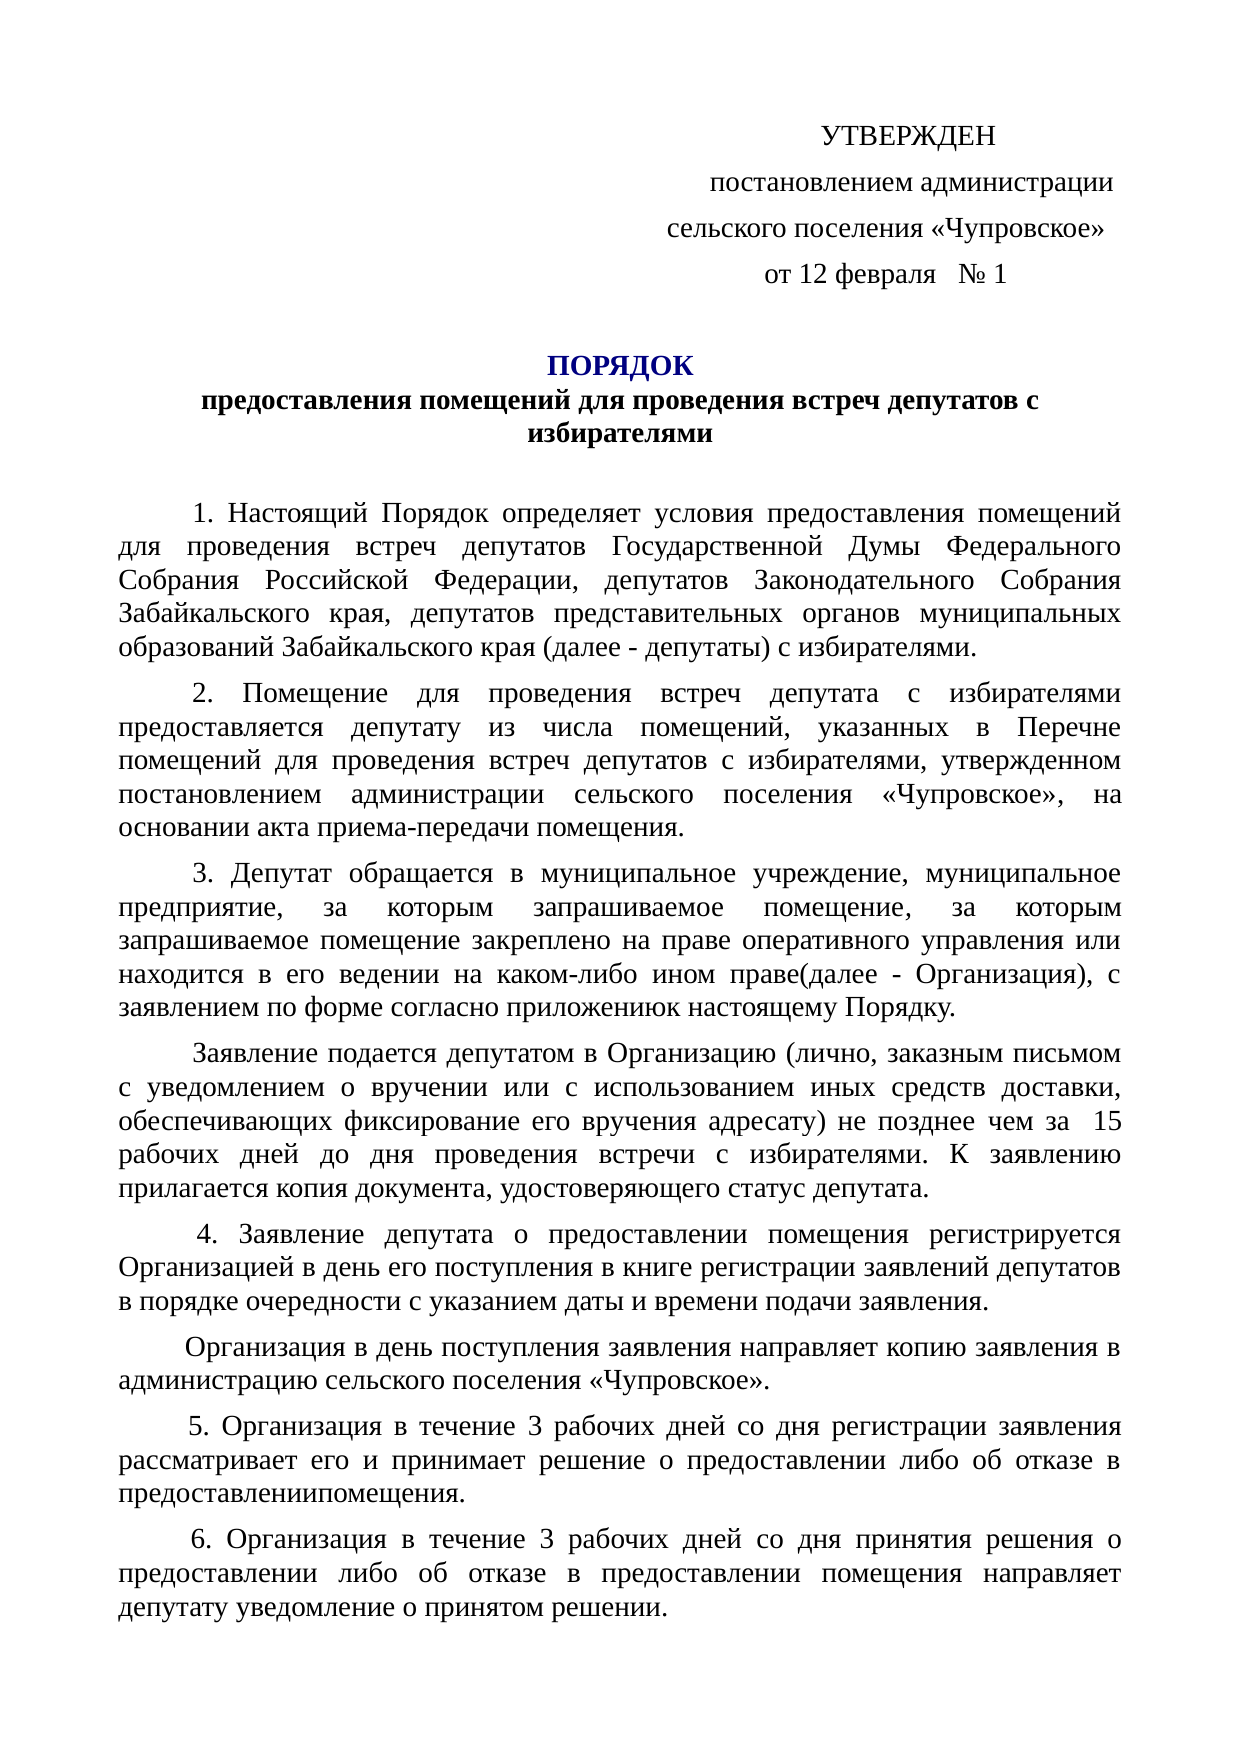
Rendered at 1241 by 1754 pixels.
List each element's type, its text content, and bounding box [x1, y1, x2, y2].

text постановлением администрации [118, 164, 1122, 198]
text ПОРЯДОК [118, 348, 1122, 382]
text 6. Организация в течение 3 рабочих дней со дня принятия решения о предоставлении либо об отказе в предоставлении помещения направляет депутату уведомление о принятом решении. [118, 1522, 1122, 1622]
text Организация в день поступления заявления направляет копию заявления в администрацию сельского поселения «Чупровское». [118, 1329, 1122, 1396]
text 3. Депутат обращается в муниципальное учреждение, муниципальное предприятие, за которым запрашиваемое помещение, за которым запрашиваемое помещение закреплено на праве оперативного управления или находится в его ведении на каком-либо ином праве(далее - Организация), с заявлением по форме согласно приложениюк настоящему Порядку. [118, 855, 1122, 1023]
text сельского поселения «Чупровское» [649, 210, 1122, 244]
text 5. Организация в течение 3 рабочих дней со дня регистрации заявления рассматривает его и принимает решение о предоставлении либо об отказе в предоставлениипомещения. [118, 1408, 1122, 1509]
text Заявление подается депутатом в Организацию (лично, заказным письмом с уведомлением о вручении или с использованием иных средств доставки, обеспечивающих фиксирование его вручения адресату) не позднее чем за 15 рабочих дней до дня проведения встречи с избирателями. К заявлению прилагается копия документа, удостоверяющего статус депутата. [118, 1036, 1122, 1203]
text предоставления помещений для проведения встреч депутатов с избирателями [118, 382, 1122, 449]
text 2. Помещение для проведения встреч депутата с избирателями предоставляется депутату из числа помещений, указанных в Перечне помещений для проведения встреч депутатов с избирателями, утвержденном постановлением администрации сельского поселения «Чупровское», на основании акта приема-передачи помещения. [118, 675, 1122, 843]
text от 12 февраля № 1 [649, 256, 1122, 290]
text 1. Настоящий Порядок определяет условия предоставления помещений для проведения встреч депутатов Государственной Думы Федерального Собрания Российской Федерации, депутатов Законодательного Собрания Забайкальского края, депутатов представительных органов муниципальных образований Забайкальского края (далее - депутаты) с избирателями. [118, 495, 1122, 663]
text 4. Заявление депутата о предоставлении помещения регистрируется Организацией в день его поступления в книге регистрации заявлений депутатов в порядке очередности с указанием даты и времени подачи заявления. [118, 1216, 1122, 1316]
text УТВЕРЖДЕН [118, 118, 1122, 152]
